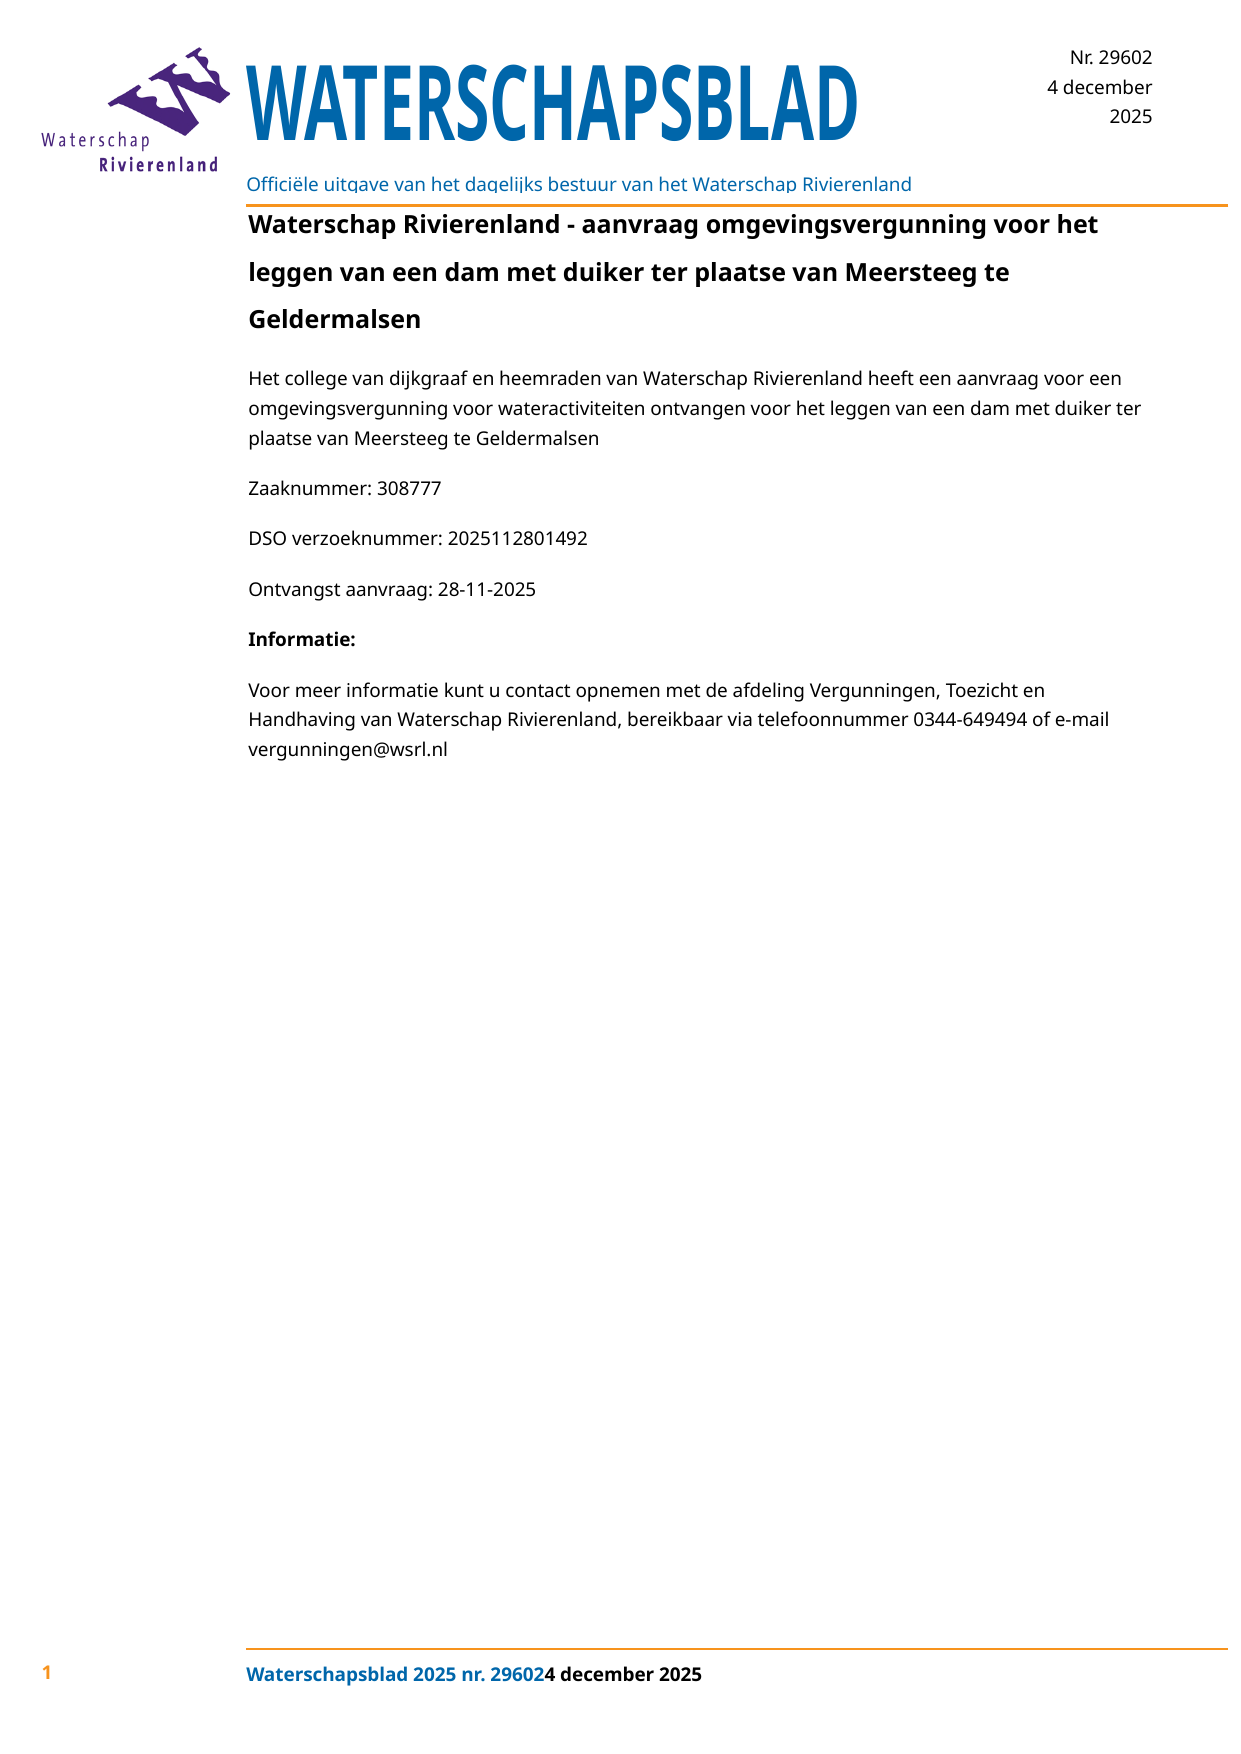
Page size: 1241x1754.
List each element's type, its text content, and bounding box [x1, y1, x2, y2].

text Waterschap Rivierenland - aanvraag omgevingsvergunning voor het leggen van een dam met duiker ter plaatse van Meersteeg te Geldermalsen [248, 207, 1152, 336]
text DSO verzoeknummer: 2025112801492 [248, 526, 1152, 551]
picture [41, 47, 231, 172]
text Informatie: [248, 626, 1152, 652]
text Ontvangst aanvraag: 28-11-2025 [248, 576, 1152, 602]
text Het college van dijkgraaf en heemraden van Waterschap Rivierenland heeft een aanvraag voor een omgevingsvergunning voor wateractiviteiten ontvangen voor het leggen van een dam met duiker ter plaatse van Meersteeg te Geldermalsen [248, 366, 1152, 450]
text Zaaknummer: 308777 [248, 475, 1152, 501]
text Voor meer informatie kunt u contact opnemen met de afdeling Vergunningen, Toezicht en Handhaving van Waterschap Rivierenland, bereikbaar via telefoonnummer 0344-649494 of e-mail vergunningen@wsrl.nl [248, 677, 1152, 762]
